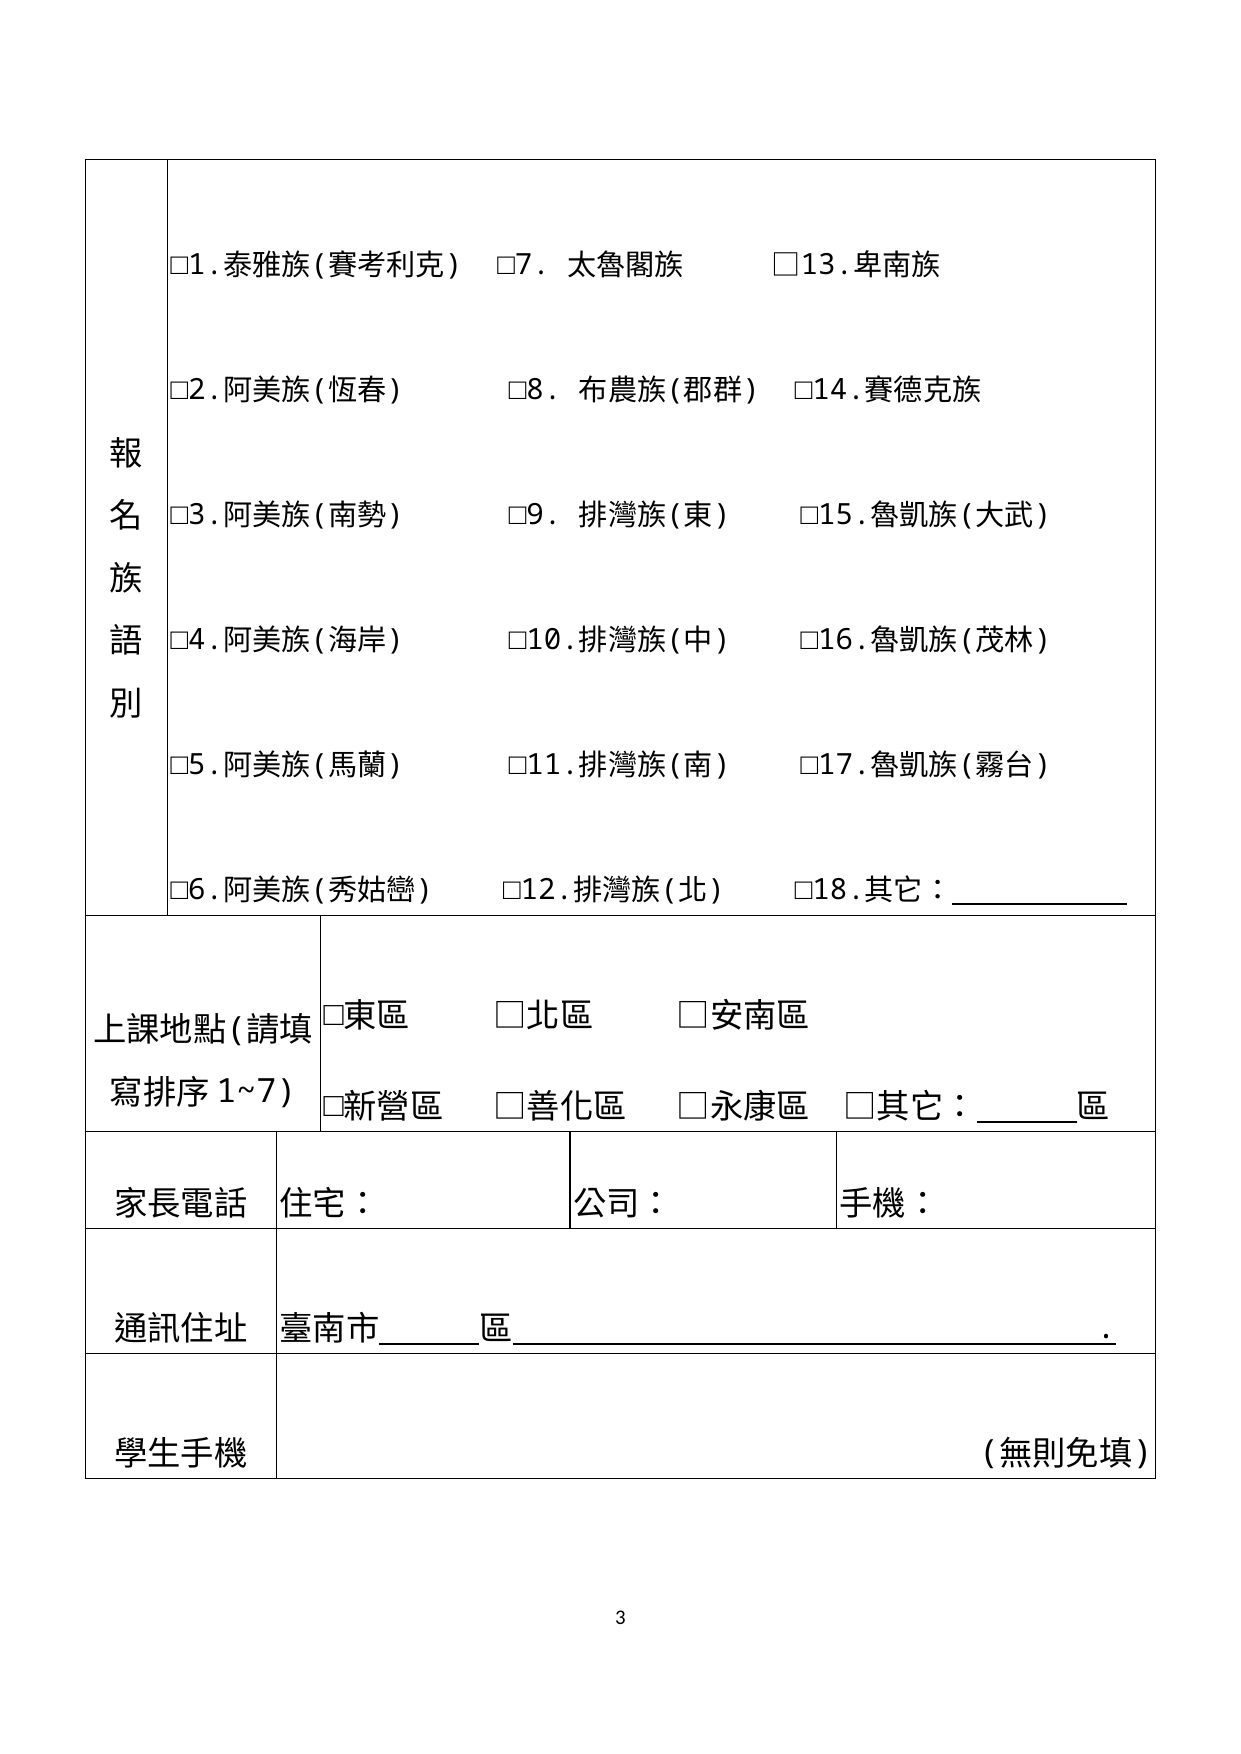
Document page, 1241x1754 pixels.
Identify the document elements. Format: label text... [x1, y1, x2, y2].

table_cell □1.泰雅族(賽考利克) □7. 太魯閣族 □13.卑南族 □2.阿美族(恆春) □8. 布農族(郡群) □14.賽德克族 □3.阿美族(南勢) □9. 排灣族(東) □15.魯凱族(大武) □4.阿美族(海岸) □10.排灣族(中) □16.魯凱族(茂林) □5.阿美族(馬蘭) □11.排灣族(南) □17.魯凱族(霧台) □6.阿美族(秀姑巒) □12.排灣族(北) □18.其它： [168, 160, 1155, 915]
table_cell 家長電話 [86, 1132, 276, 1227]
table_cell 學生手機 [86, 1354, 276, 1477]
table_cell 公司： [571, 1132, 836, 1227]
table_cell 通訊住址 [86, 1229, 276, 1352]
table_cell 報名族語別 [86, 160, 167, 915]
table_cell 住宅： [277, 1132, 569, 1227]
table_cell (無則免填) [277, 1354, 1155, 1477]
table_cell □東區 □北區 □安南區 □新營區 □善化區 □永康區 □其它： 區 [321, 916, 1155, 1131]
table_cell 臺南市 區 . [277, 1229, 1155, 1352]
table_cell 上課地點(請填寫排序1~7) [86, 916, 320, 1131]
table_cell 手機： [837, 1132, 1155, 1227]
